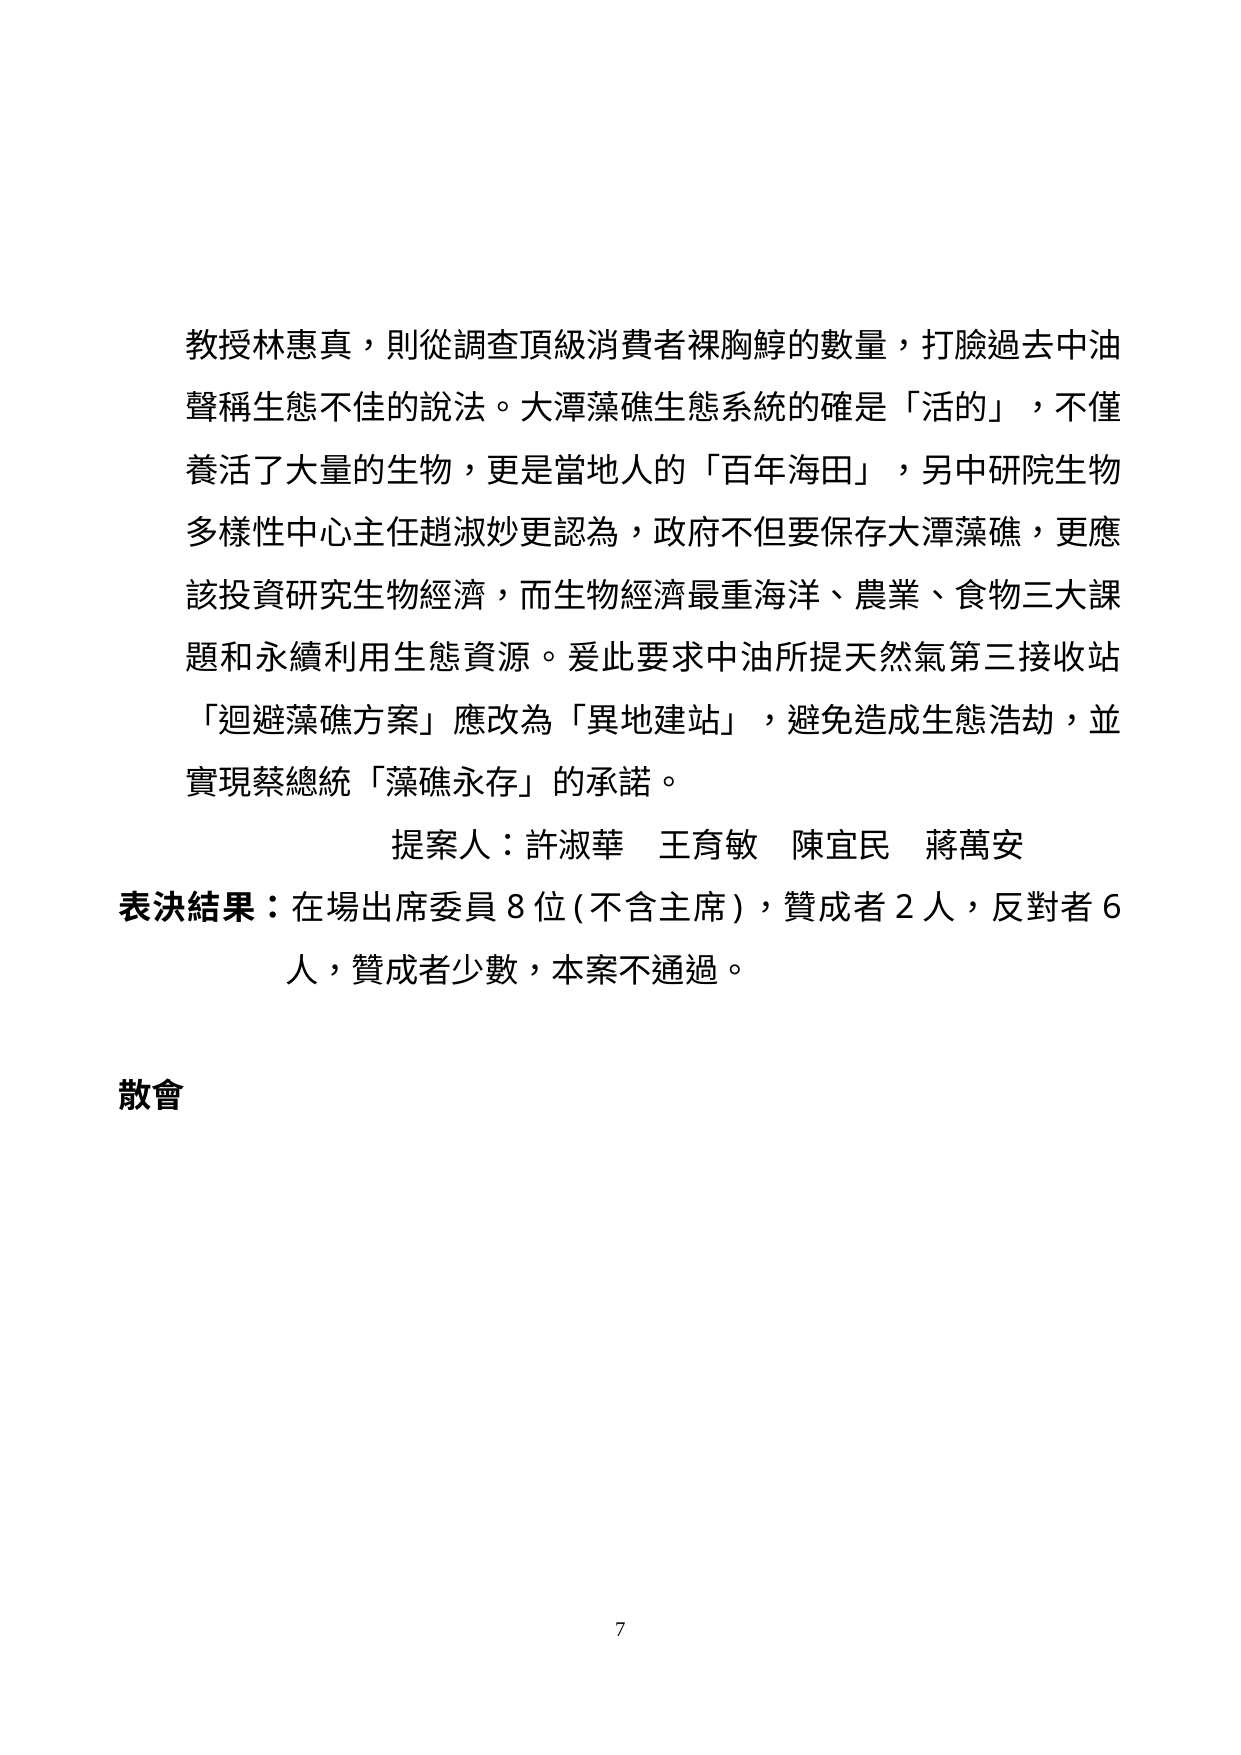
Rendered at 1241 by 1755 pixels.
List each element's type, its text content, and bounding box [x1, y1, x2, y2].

text 三、有鑑於2013年的4月21日，蔡英文女士曾前往桃園，盛讚藻礁珍奇獨特，應該留給下一代，並親手寫下「藻礁永存」四字。2014年8月14日鄭文燦先生表達：「藻礁要超過千年才能形成，生態系豐富，這是桃園珍貴的自然文化資產，破壞了就難以復原。」四年後，賴清德政府的「海洋委員會」於高雄掛牌成立，藻礁不語，但重要性不言而喻。多位專家學者皆發言力挺，如中研院生物多樣性中心研究員陳昭倫親自下海潛水，確認藻礁在7500年前開始生長，學界還沒有開始揭開生態的秘密、柴山多杯孔珊瑚的確存在於保育計畫範圍內；東海大學生命科學系特聘教授林惠真，則從調查頂級消費者裸胸鯙的數量，打臉過去中油聲稱生態不佳的說法。大潭藻礁生態系統的確是「活的」，不僅養活了大量的生物，更是當地人的「百年海田」，另中研院生物多樣性中心主任趙淑妙更認為，政府不但要保存大潭藻礁，更應該投資研究生物經濟，而生物經濟最重海洋、農業、食物三大課題和永續利用生態資源。爰此要求中油所提天然氣第三接收站「迴避藻礁方案」應改為「異地建站」，避免造成生態浩劫，並實現蔡總統「藻礁永存」的承諾。 [117, 301, 1122, 801]
text 提案人：許淑華 王育敏 陳宜民 蔣萬安 [391, 801, 1122, 863]
text 表決結果：在場出席委員8位(不含主席)，贊成者2人，反對者6人，贊成者少數，本案不通過。 [118, 863, 1122, 988]
text 散會 [118, 1051, 1122, 1113]
